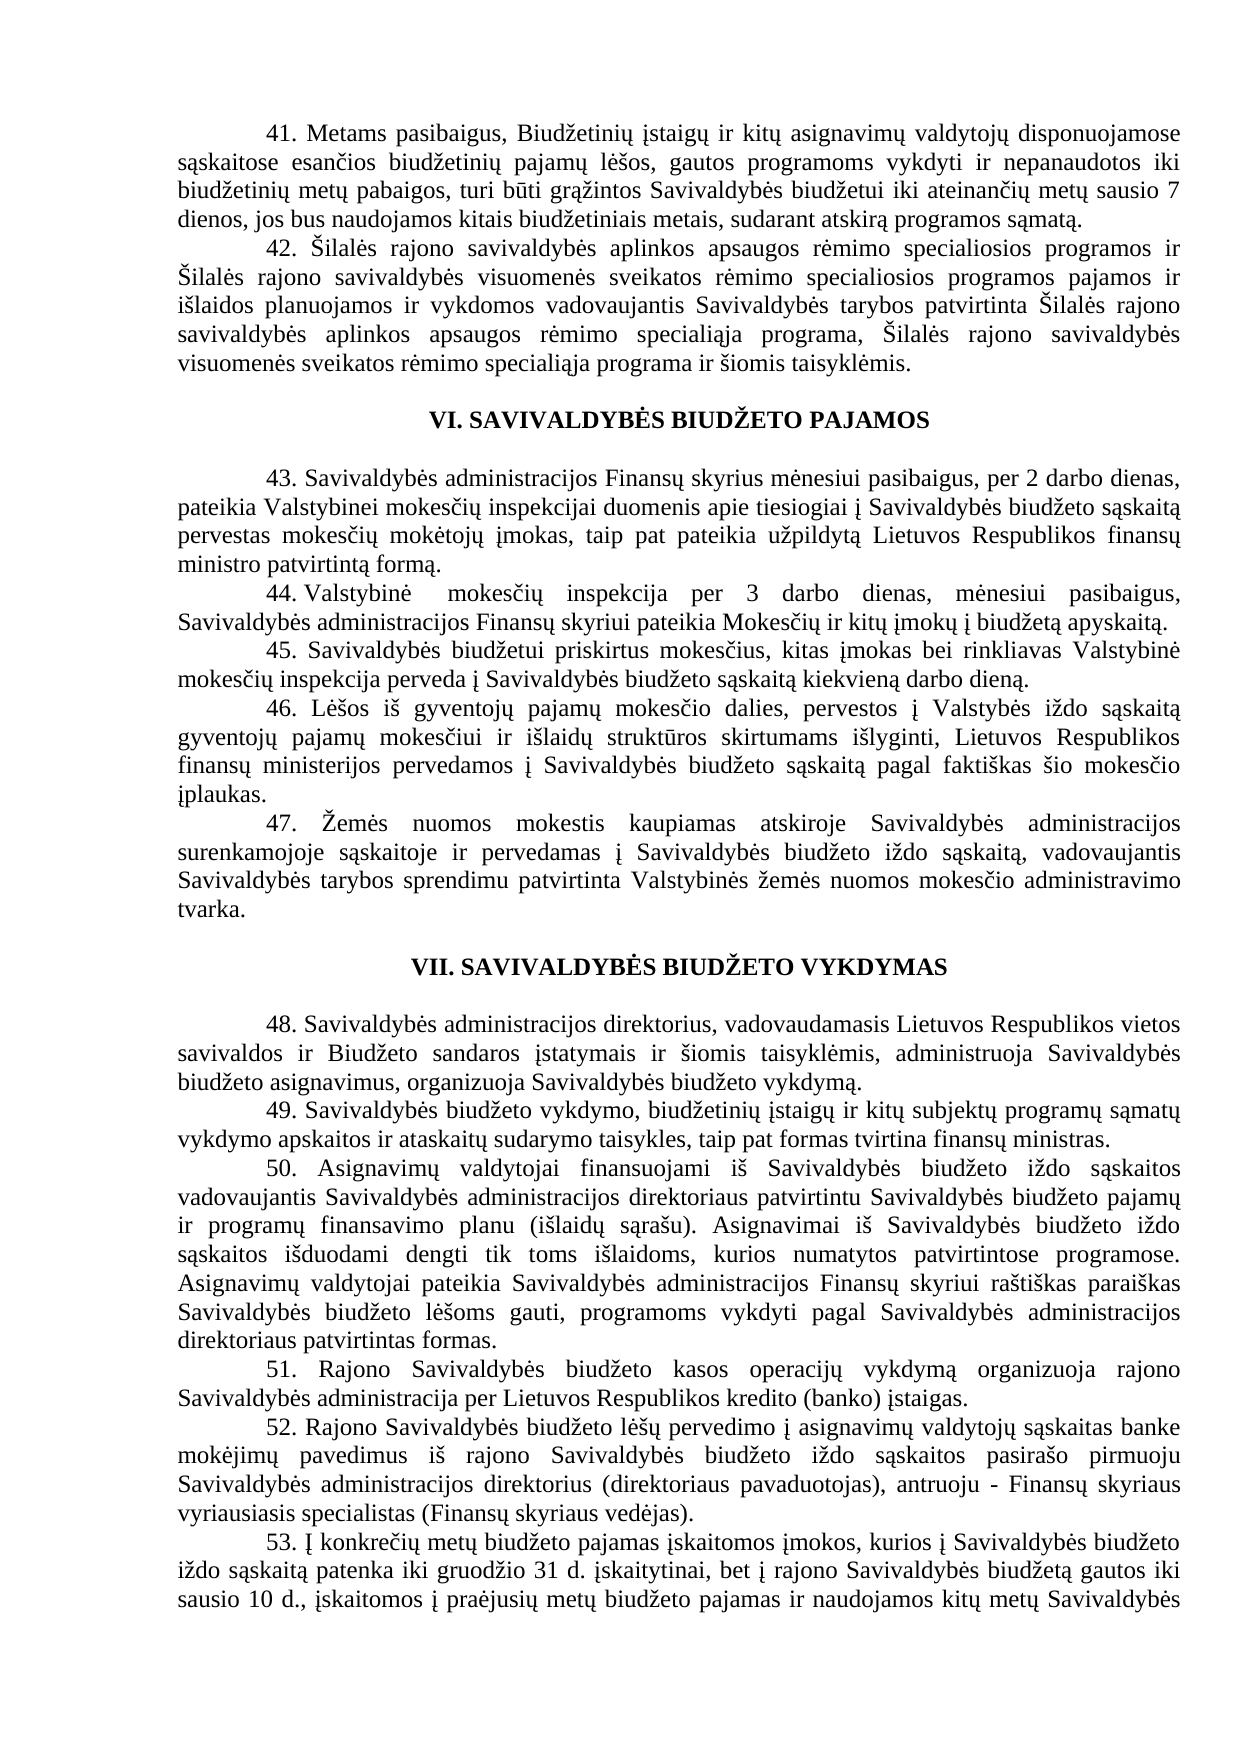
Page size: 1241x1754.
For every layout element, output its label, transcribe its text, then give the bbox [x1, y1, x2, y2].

text 42. Šilalės rajono savivaldybės aplinkos apsaugos rėmimo specialiosios programos ir Šilalės rajono savivaldybės visuomenės sveikatos rėmimo specialiosios programos pajamos ir išlaidos planuojamos ir vykdomos vadovaujantis Savivaldybės tarybos patvirtinta Šilalės rajono savivaldybės aplinkos apsaugos rėmimo specialiąja programa, Šilalės rajono savivaldybės visuomenės sveikatos rėmimo specialiąja programa ir šiomis taisyklėmis. [177, 233, 1181, 377]
text 52. Rajono Savivaldybės biudžeto lėšų pervedimo į asignavimų valdytojų sąskaitas banke mokėjimų pavedimus iš rajono Savivaldybės biudžeto iždo sąskaitos pasirašo pirmuoju Savivaldybės administracijos direktorius (direktoriaus pavaduotojas), antruoju - Finansų skyriaus vyriausiasis specialistas (Finansų skyriaus vedėjas). [177, 1412, 1181, 1527]
text 45. Savivaldybės biudžetui priskirtus mokesčius, kitas įmokas bei rinkliavas Valstybinė mokesčių inspekcija perveda į Savivaldybės biudžeto sąskaitą kiekvieną darbo dieną. [177, 636, 1181, 693]
text 47. Žemės nuomos mokestis kaupiamas atskiroje Savivaldybės administracijos surenkamojoje sąskaitoje ir pervedamas į Savivaldybės biudžeto iždo sąskaitą, vadovaujantis Savivaldybės tarybos sprendimu patvirtinta Valstybinės žemės nuomos mokesčio administravimo tvarka. [177, 808, 1181, 923]
text 53. Į konkrečių metų biudžeto pajamas įskaitomos įmokos, kurios į Savivaldybės biudžeto iždo sąskaitą patenka iki gruodžio 31 d. įskaitytinai, bet į rajono Savivaldybės biudžetą gautos iki sausio 10 d., įskaitomos į praėjusių metų biudžeto pajamas ir naudojamos kitų metų Savivaldybės [177, 1527, 1181, 1613]
text 46. Lėšos iš gyventojų pajamų mokesčio dalies, pervestos į Valstybės iždo sąskaitą gyventojų pajamų mokesčiui ir išlaidų struktūros skirtumams išlyginti, Lietuvos Respublikos finansų ministerijos pervedamos į Savivaldybės biudžeto sąskaitą pagal faktiškas šio mokesčio įplaukas. [177, 693, 1181, 808]
text 48. Savivaldybės administracijos direktorius, vadovaudamasis Lietuvos Respublikos vietos savivaldos ir Biudžeto sandaros įstatymais ir šiomis taisyklėmis, administruoja Savivaldybės biudžeto asignavimus, organizuoja Savivaldybės biudžeto vykdymą. [177, 1009, 1181, 1096]
text 41. Metams pasibaigus, Biudžetinių įstaigų ir kitų asignavimų valdytojų disponuojamose sąskaitose esančios biudžetinių pajamų lėšos, gautos programoms vykdyti ir nepanaudotos iki biudžetinių metų pabaigos, turi būti grąžintos Savivaldybės biudžetui iki ateinančių metų sausio 7 dienos, jos bus naudojamos kitais biudžetiniais metais, sudarant atskirą programos sąmatą. [177, 118, 1181, 233]
text 49. Savivaldybės biudžeto vykdymo, biudžetinių įstaigų ir kitų subjektų programų sąmatų vykdymo apskaitos ir ataskaitų sudarymo taisykles, taip pat formas tvirtina finansų ministras. [177, 1096, 1181, 1153]
text 51. Rajono Savivaldybės biudžeto kasos operacijų vykdymą organizuoja rajono Savivaldybės administracija per Lietuvos Respublikos kredito (banko) įstaigas. [177, 1354, 1181, 1412]
text VI. SAVIVALDYBĖS BIUDŽETO PAJAMOS [177, 406, 1181, 434]
text 44. Valstybinė mokesčių inspekcija per 3 darbo dienas, mėnesiui pasibaigus, Savivaldybės administracijos Finansų skyriui pateikia Mokesčių ir kitų įmokų į biudžetą apyskaitą. [177, 578, 1181, 636]
text VII. SAVIVALDYBĖS BIUDŽETO VYKDYMAS [177, 952, 1181, 981]
text 43. Savivaldybės administracijos Finansų skyrius mėnesiui pasibaigus, per 2 darbo dienas, pateikia Valstybinei mokesčių inspekcijai duomenis apie tiesiogiai į Savivaldybės biudžeto sąskaitą pervestas mokesčių mokėtojų įmokas, taip pat pateikia užpildytą Lietuvos Respublikos finansų ministro patvirtintą formą. [177, 463, 1181, 578]
text 50. Asignavimų valdytojai finansuojami iš Savivaldybės biudžeto iždo sąskaitos vadovaujantis Savivaldybės administracijos direktoriaus patvirtintu Savivaldybės biudžeto pajamų ir programų finansavimo planu (išlaidų sąrašu). Asignavimai iš Savivaldybės biudžeto iždo sąskaitos išduodami dengti tik toms išlaidoms, kurios numatytos patvirtintose programose. Asignavimų valdytojai pateikia Savivaldybės administracijos Finansų skyriui raštiškas paraiškas Savivaldybės biudžeto lėšoms gauti, programoms vykdyti pagal Savivaldybės administracijos direktoriaus patvirtintas formas. [177, 1153, 1181, 1354]
